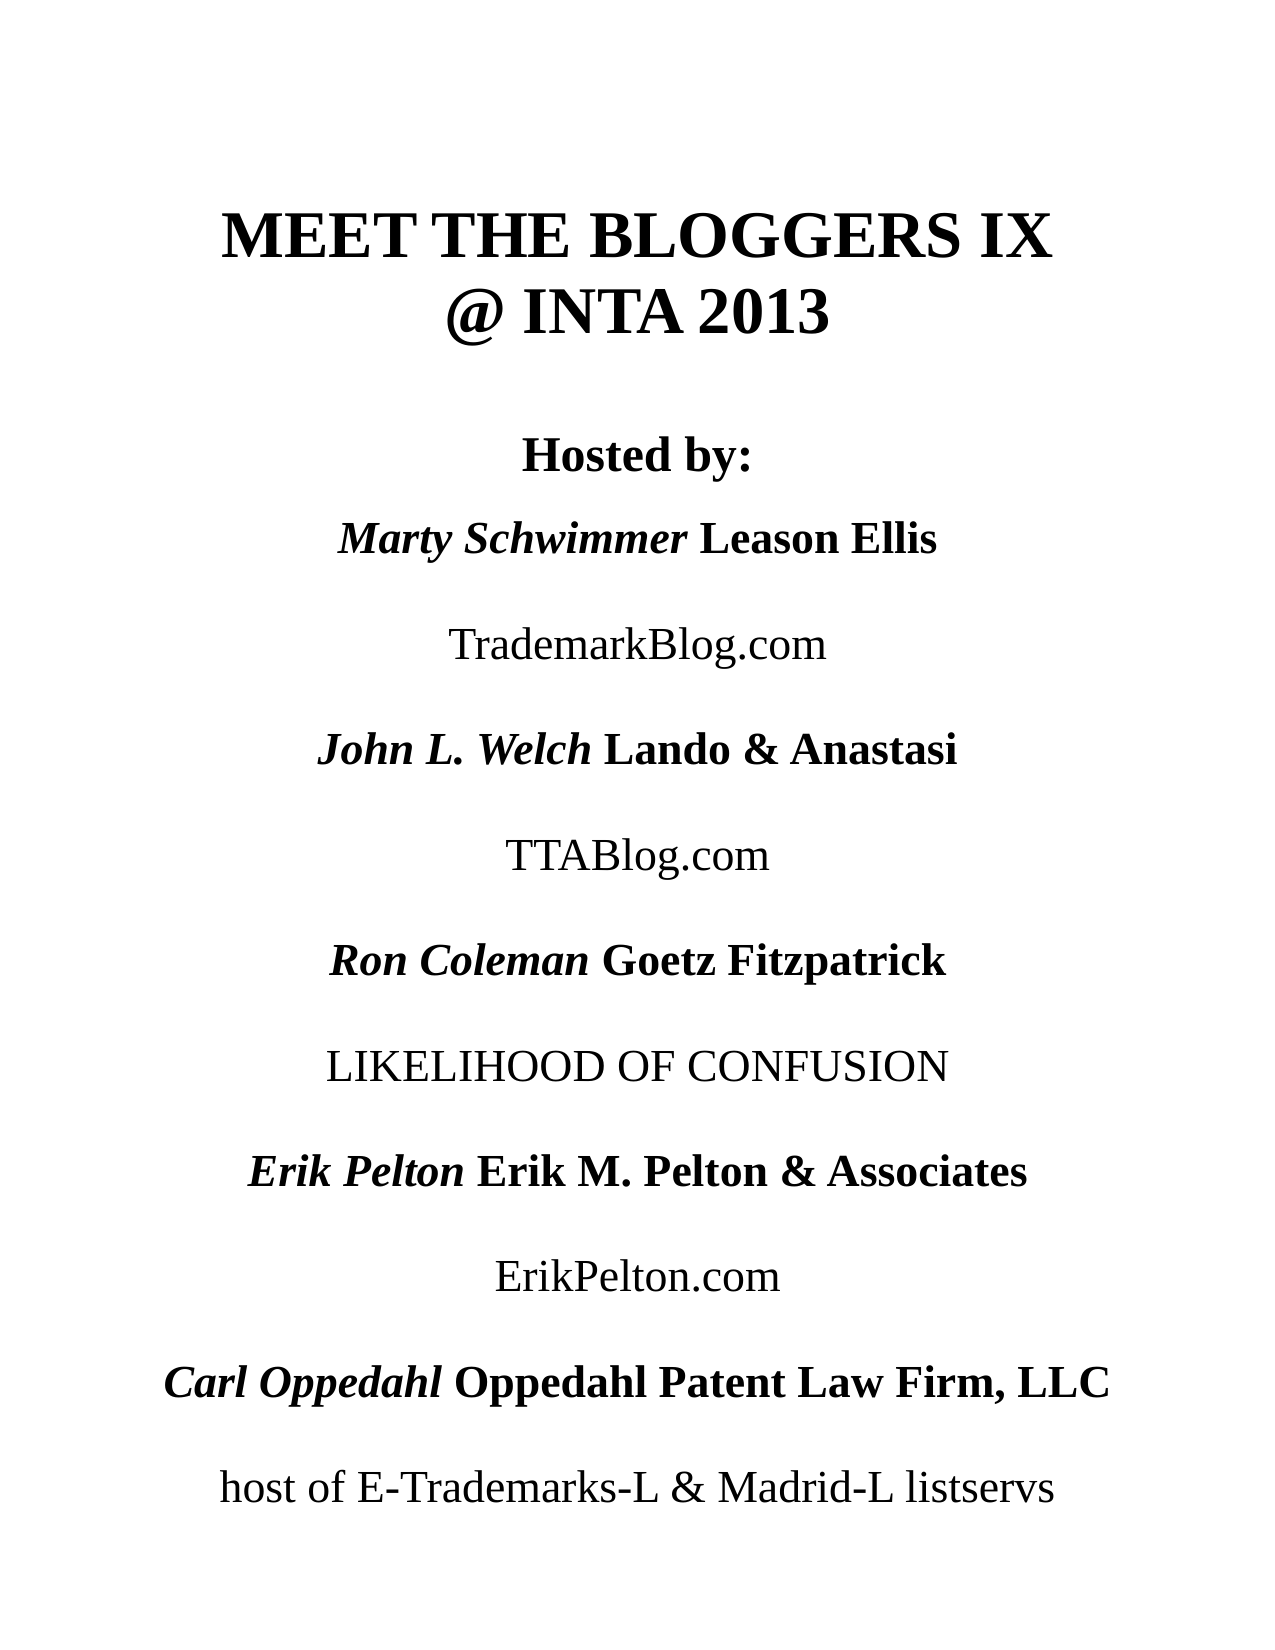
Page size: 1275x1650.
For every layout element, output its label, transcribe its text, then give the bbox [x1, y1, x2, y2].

text John L. Welch Lando & Anastasi [118, 722, 1157, 774]
text Marty Schwimmer Leason Ellis [118, 511, 1157, 564]
text Hosted by: [118, 425, 1157, 482]
text host of E-Trademarks-L & Madrid-L listservs [118, 1460, 1157, 1512]
text TTABlog.com [118, 827, 1157, 880]
text MEET THE BLOGGERS IX [118, 195, 1157, 271]
text LIKELIHOOD OF CONFUSION [118, 1038, 1157, 1091]
text Ron Coleman Goetz Fitzpatrick [118, 933, 1157, 985]
text Erik Pelton Erik M. Pelton & Associates [118, 1143, 1157, 1196]
text Carl Oppedahl Oppedahl Patent Law Firm, LLC [118, 1354, 1157, 1407]
text @ INTA 2013 [118, 271, 1157, 348]
text ErikPelton.com [118, 1249, 1157, 1302]
text TrademarkBlog.com [118, 616, 1157, 669]
